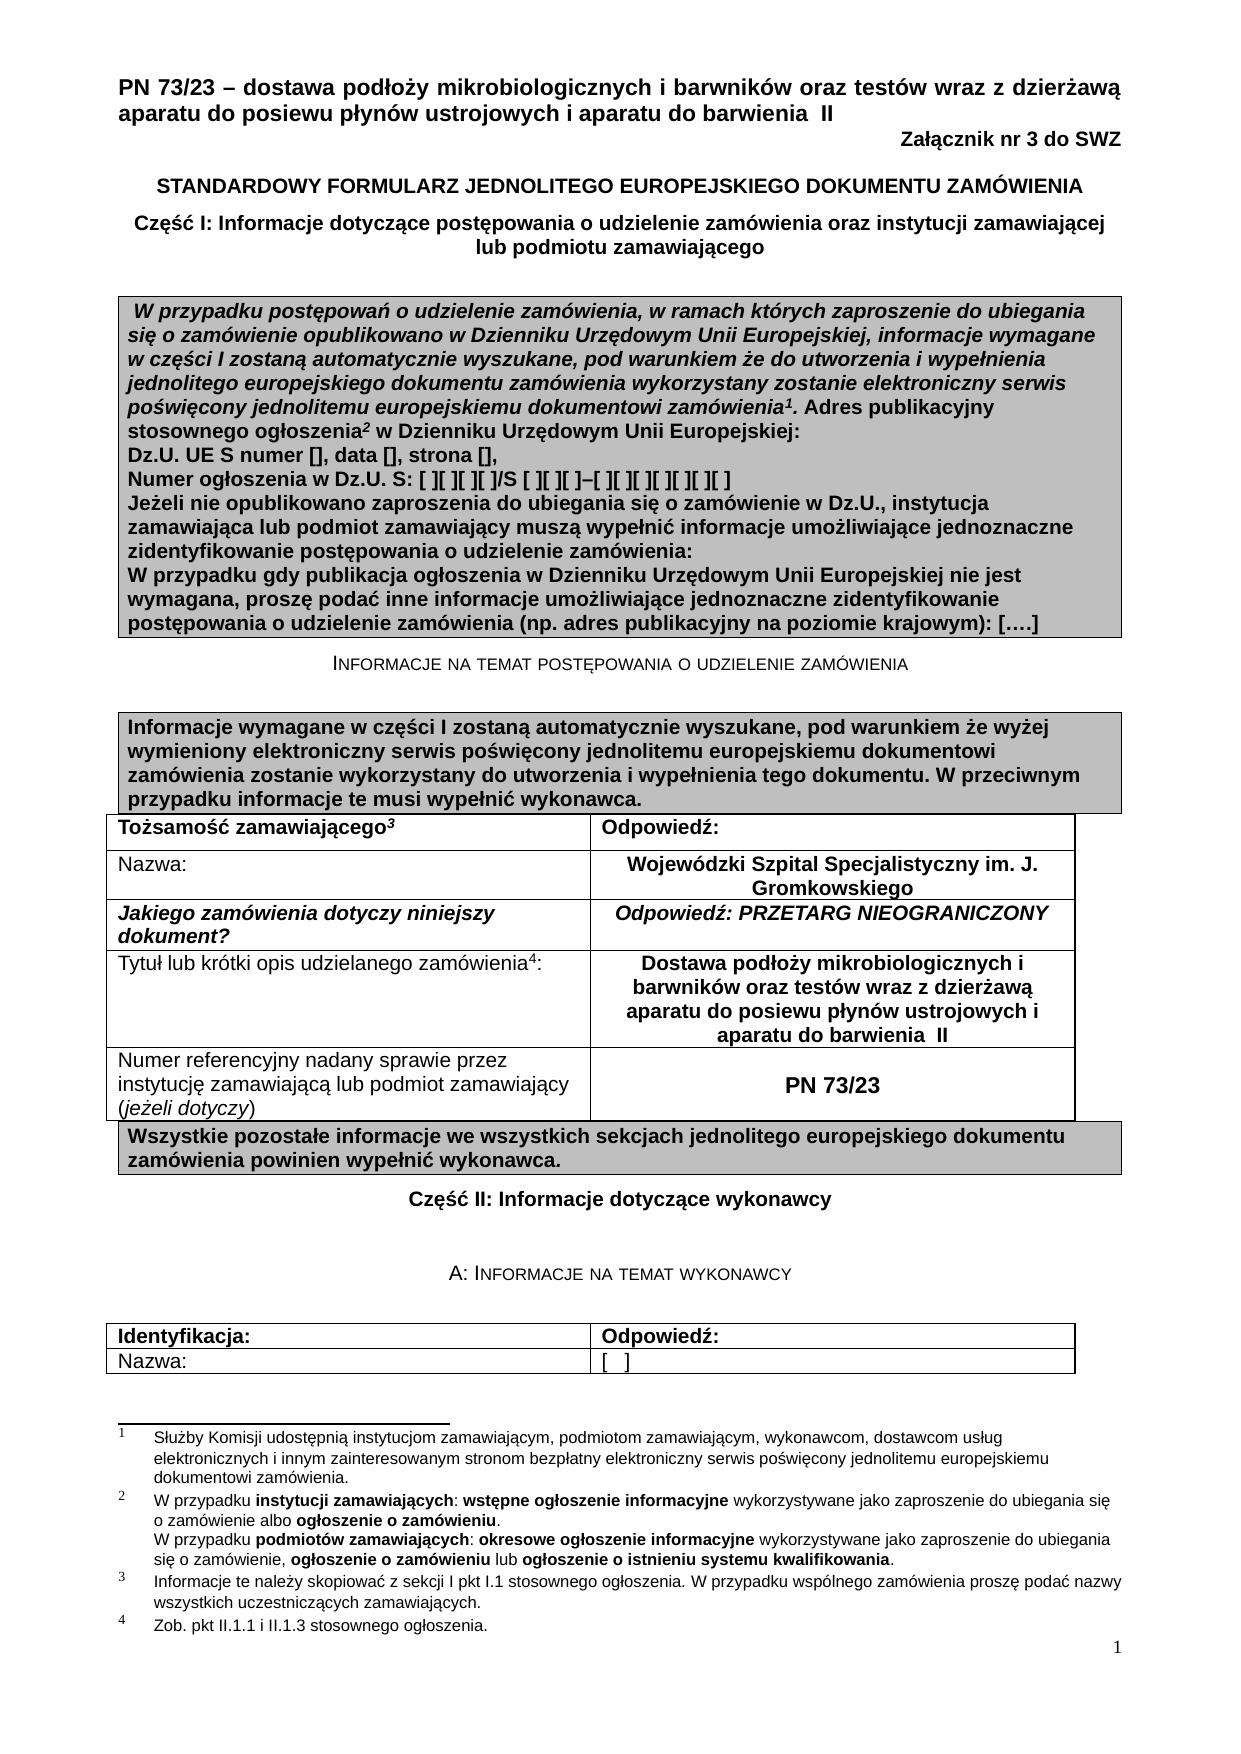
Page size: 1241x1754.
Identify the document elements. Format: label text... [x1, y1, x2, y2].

text W przypadku postępowań o udzielenie zamówienia, w ramach których zaproszenie do ubiegania się o zamówienie opublikowano w Dzienniku Urzędowym Unii Europejskiej, informacje wymagane w części I zostaną automatycznie wyszukane, pod warunkiem że do utworzenia i wypełnienia jednolitego europejskiego dokumentu zamówienia wykorzystany zostanie elektroniczny serwis poświęcony jednolitemu europejskiemu dokumentowi zamówienia. Adres publikacyjny stosownego ogłoszenia w Dzienniku Urzędowym Unii Europejskiej: [119, 297, 1121, 440]
table_cell Nazwa: [107, 851, 590, 899]
table_header Odpowiedź: [591, 1324, 1074, 1348]
table_header Tożsamość zamawiającego [107, 815, 590, 850]
table_cell Numer referencyjny nadany sprawie przez instytucję zamawiającą lub podmiot zamawiający (jeżeli dotyczy) [107, 1048, 590, 1119]
table_cell Wojewódzki Szpital Specjalistyczny im. J. Gromkowskiego [591, 851, 1074, 899]
text W przypadku gdy publikacja ogłoszenia w Dzienniku Urzędowym Unii Europejskiej nie jest wymagana, proszę podać inne informacje umożliwiające jednoznaczne zidentyfikowanie postępowania o udzielenie zamówienia (np. adres publikacyjny na poziomie krajowym): [….] [119, 560, 1121, 637]
table_cell Jakiego zamówienia dotyczy niniejszy dokument? [107, 900, 590, 950]
table_cell [ ] [591, 1349, 1074, 1373]
text Służby Komisji udostępnią instytucjom zamawiającym, podmiotom zamawiającym, wykonawcom, dostawcom usług elektronicznych i innym zainteresowanym stronom bezpłatny elektroniczny serwis poświęcony jednolitemu europejskiemu dokumentowi zamówienia. [118, 1424, 1122, 1487]
table_cell Odpowiedź: PRZETARG NIEOGRANICZONY [591, 900, 1074, 950]
table_cell Dostawa podłoży mikrobiologicznych i barwników oraz testów wraz z dzierżawą aparatu do posiewu płynów ustrojowych i aparatu do barwienia II [591, 951, 1074, 1047]
table_cell Tytuł lub krótki opis udzielanego zamówienia: [107, 951, 590, 1047]
title Część II: Informacje dotyczące wykonawcy [118, 1187, 1122, 1211]
title A: Informacje na temat wykonawcy [118, 1261, 1122, 1285]
text Jeżeli nie opublikowano zaproszenia do ubiegania się o zamówienie w Dz.U., instytucja zamawiająca lub podmiot zamawiający muszą wypełnić informacje umożliwiające jednoznaczne zidentyfikowanie postępowania o udzielenie zamówienia: [119, 488, 1121, 560]
text Numer ogłoszenia w Dz.U. S: [ ][ ][ ][ ]/S [ ][ ][ ]–[ ][ ][ ][ ][ ][ ][ ] [119, 464, 1121, 488]
title Informacje na temat postępowania o udzielenie zamówienia [118, 650, 1122, 674]
table_cell PN 73/23 [591, 1048, 1074, 1119]
text W przypadku instytucji zamawiających: wstępne ogłoszenie informacyjne wykorzystywane jako zaproszenie do ubiegania się o zamówienie albo ogłoszenie o zamówieniu. W przypadku podmiotów zamawiających: okresowe ogłoszenie informacyjne wykorzystywane jako zaproszenie do ubiegania się o zamówienie, ogłoszenie o zamówieniu lub ogłoszenie o istnieniu systemu kwalifikowania. [118, 1487, 1122, 1568]
text Informacje wymagane w części I zostaną automatycznie wyszukane, pod warunkiem że wyżej wymieniony elektroniczny serwis poświęcony jednolitemu europejskiemu dokumentowi zamówienia zostanie wykorzystany do utworzenia i wypełnienia tego dokumentu. W przeciwnym przypadku informacje te musi wypełnić wykonawca. [119, 713, 1121, 813]
table_cell Nazwa: [107, 1349, 590, 1373]
title Część I: Informacje dotyczące postępowania o udzielenie zamówienia oraz instytucji zamawiającej lub podmiotu zamawiającego [118, 211, 1122, 259]
text Wszystkie pozostałe informacje we wszystkich sekcjach jednolitego europejskiego dokumentu zamówienia powinien wypełnić wykonawca. [119, 1122, 1121, 1174]
text Dz.U. UE S numer [], data [], strona [], [119, 440, 1121, 464]
table_header Identyfikacja: [107, 1324, 590, 1348]
table_header Odpowiedź: [591, 815, 1074, 850]
text Standardowy formularz jednolitego europejskiego dokumentu zamówienia [118, 174, 1122, 198]
